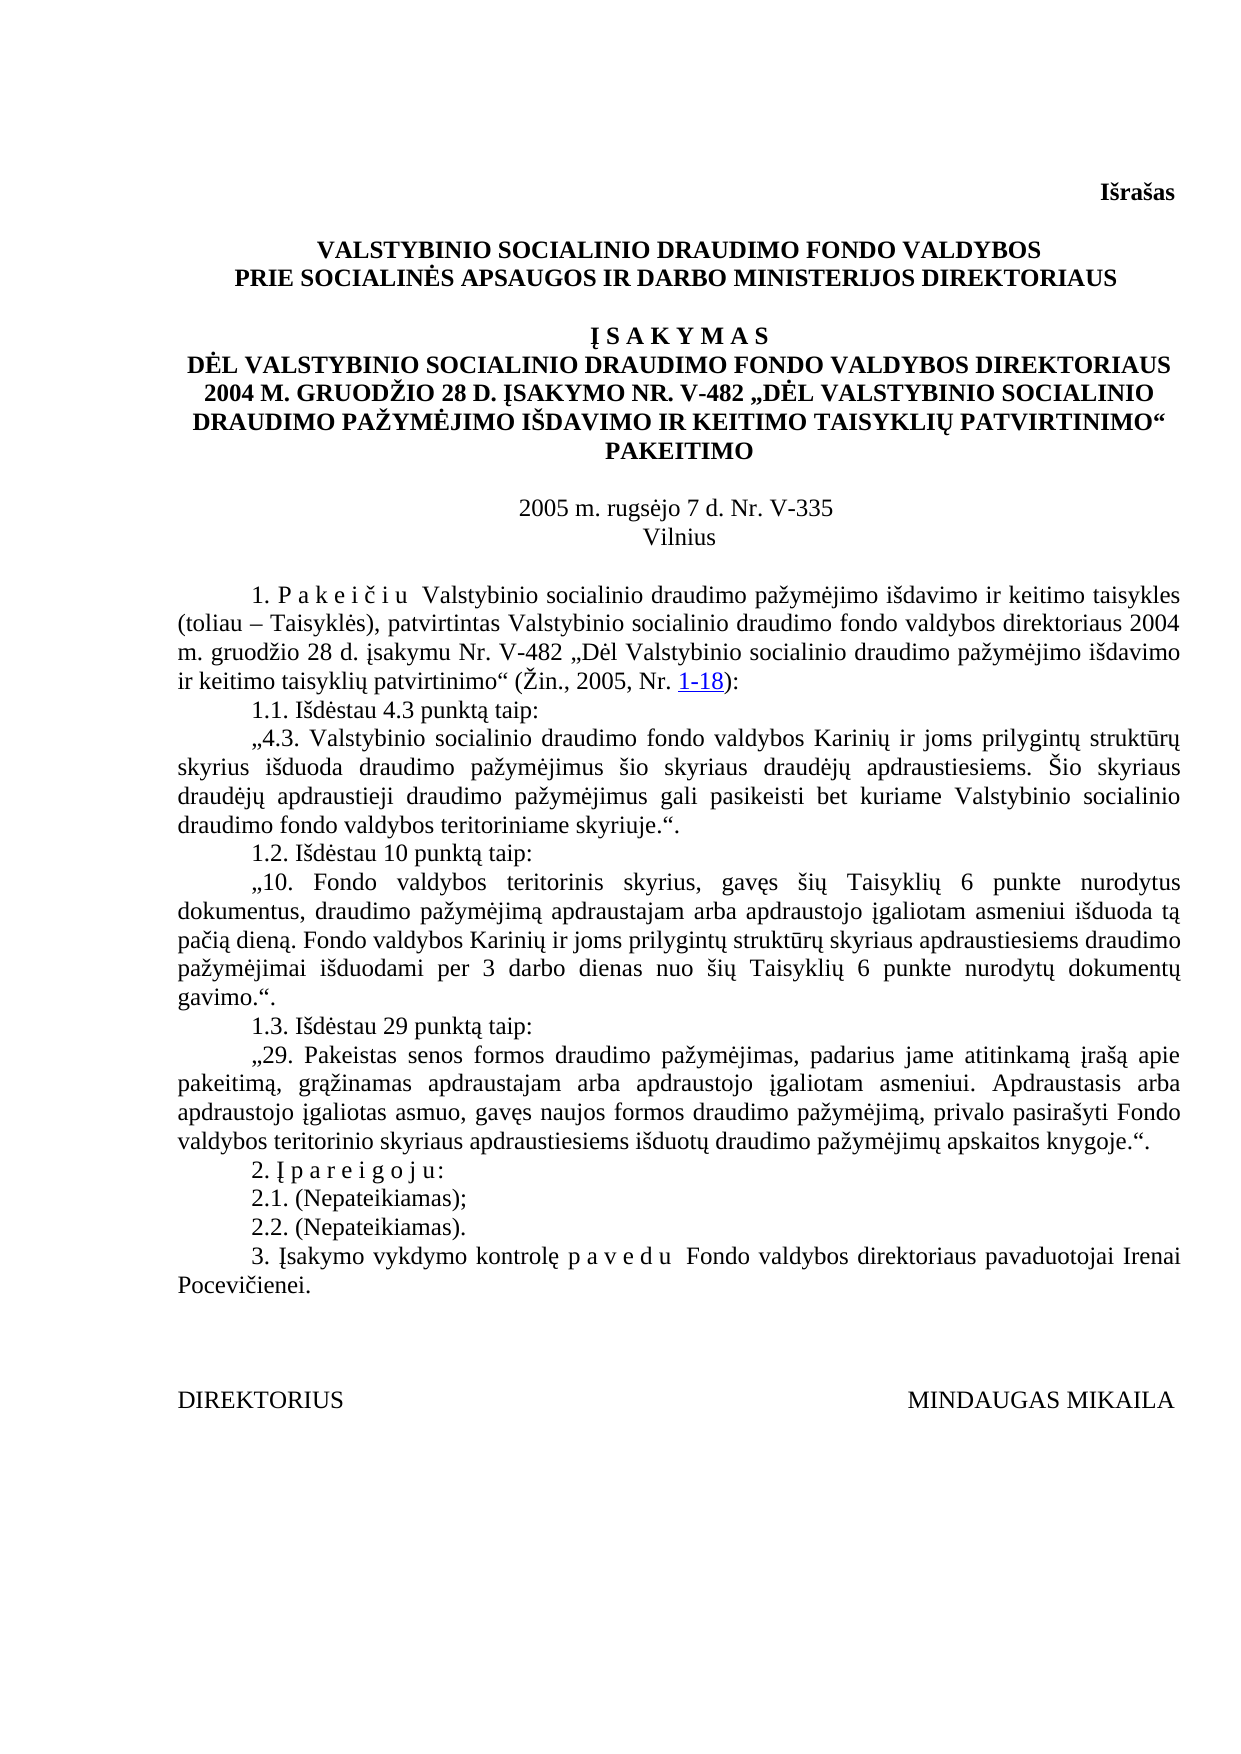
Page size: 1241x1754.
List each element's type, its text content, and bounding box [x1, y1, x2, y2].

text 1. Pakeičiu Valstybinio socialinio draudimo pažymėjimo išdavimo ir keitimo taisykles (toliau – Taisyklės), patvirtintas Valstybinio socialinio draudimo fondo valdybos direktoriaus 2004 m. gruodžio 28 d. įsakymu Nr. V-482 „Dėl Valstybinio socialinio draudimo pažymėjimo išdavimo ir keitimo taisyklių patvirtinimo“ (Žin., 2005, Nr. 1-18): [177, 580, 1181, 695]
text DIREKTORIUS MINDAUGAS MIKAILA [177, 1385, 1181, 1413]
text 1.3. Išdėstau 29 punktą taip: [177, 1011, 1181, 1040]
text VALSTYBINIO SOCIALINIO DRAUDIMO FONDO VALDYBOS [177, 235, 1181, 263]
text 3. Įsakymo vykdymo kontrolę pavedu Fondo valdybos direktoriaus pavaduotojai Irenai Pocevičienei. [177, 1241, 1181, 1298]
text 2005 m. rugsėjo 7 d. Nr. V-335 [177, 493, 1181, 522]
text „29. Pakeistas senos formos draudimo pažymėjimas, padarius jame atitinkamą įrašą apie pakeitimą, grąžinamas apdraustajam arba apdraustojo įgaliotam asmeniui. Apdraustasis arba apdraustojo įgaliotas asmuo, gavęs naujos formos draudimo pažymėjimą, privalo pasirašyti Fondo valdybos teritorinio skyriaus apdraustiesiems išduotų draudimo pažymėjimų apskaitos knygoje.“. [177, 1040, 1181, 1155]
text 2.1. (Nepateikiamas); [177, 1183, 1181, 1212]
text „10. Fondo valdybos teritorinis skyrius, gavęs šių Taisyklių 6 punkte nurodytus dokumentus, draudimo pažymėjimą apdraustajam arba apdraustojo įgaliotam asmeniui išduoda tą pačią dieną. Fondo valdybos Karinių ir joms prilygintų struktūrų skyriaus apdraustiesiems draudimo pažymėjimai išduodami per 3 darbo dienas nuo šių Taisyklių 6 punkte nurodytų dokumentų gavimo.“. [177, 867, 1181, 1011]
text 1.2. Išdėstau 10 punktą taip: [177, 838, 1181, 867]
text Išrašas [177, 177, 1181, 206]
text 2.2. (Nepateikiamas). [177, 1212, 1181, 1241]
text 2. Įpareigoju: [177, 1155, 1181, 1183]
text Į S A K Y M A S [177, 321, 1181, 350]
text DĖL VALSTYBINIO SOCIALINIO DRAUDIMO FONDO VALDYBOS DIREKTORIAUS 2004 M. GRUODŽIO 28 D. ĮSAKYMO Nr. V-482 „DĖL VALSTYBINIO SOCIALINIO DRAUDIMO PAŽYMĖJIMO IŠDAVIMO IR KEITIMO TAISYKLIŲ PATVIRTINIMO“ PAKEITIMO [177, 350, 1181, 465]
text 1.1. Išdėstau 4.3 punktą taip: [177, 695, 1181, 723]
text Vilnius [177, 522, 1181, 551]
text PRIE SOCIALINĖS APSAUGOS IR DARBO MINISTERIJOS DIREKTORIAUS [177, 263, 1181, 292]
text „4.3. Valstybinio socialinio draudimo fondo valdybos Karinių ir joms prilygintų struktūrų skyrius išduoda draudimo pažymėjimus šio skyriaus draudėjų apdraustiesiems. Šio skyriaus draudėjų apdraustieji draudimo pažymėjimus gali pasikeisti bet kuriame Valstybinio socialinio draudimo fondo valdybos teritoriniame skyriuje.“. [177, 723, 1181, 838]
